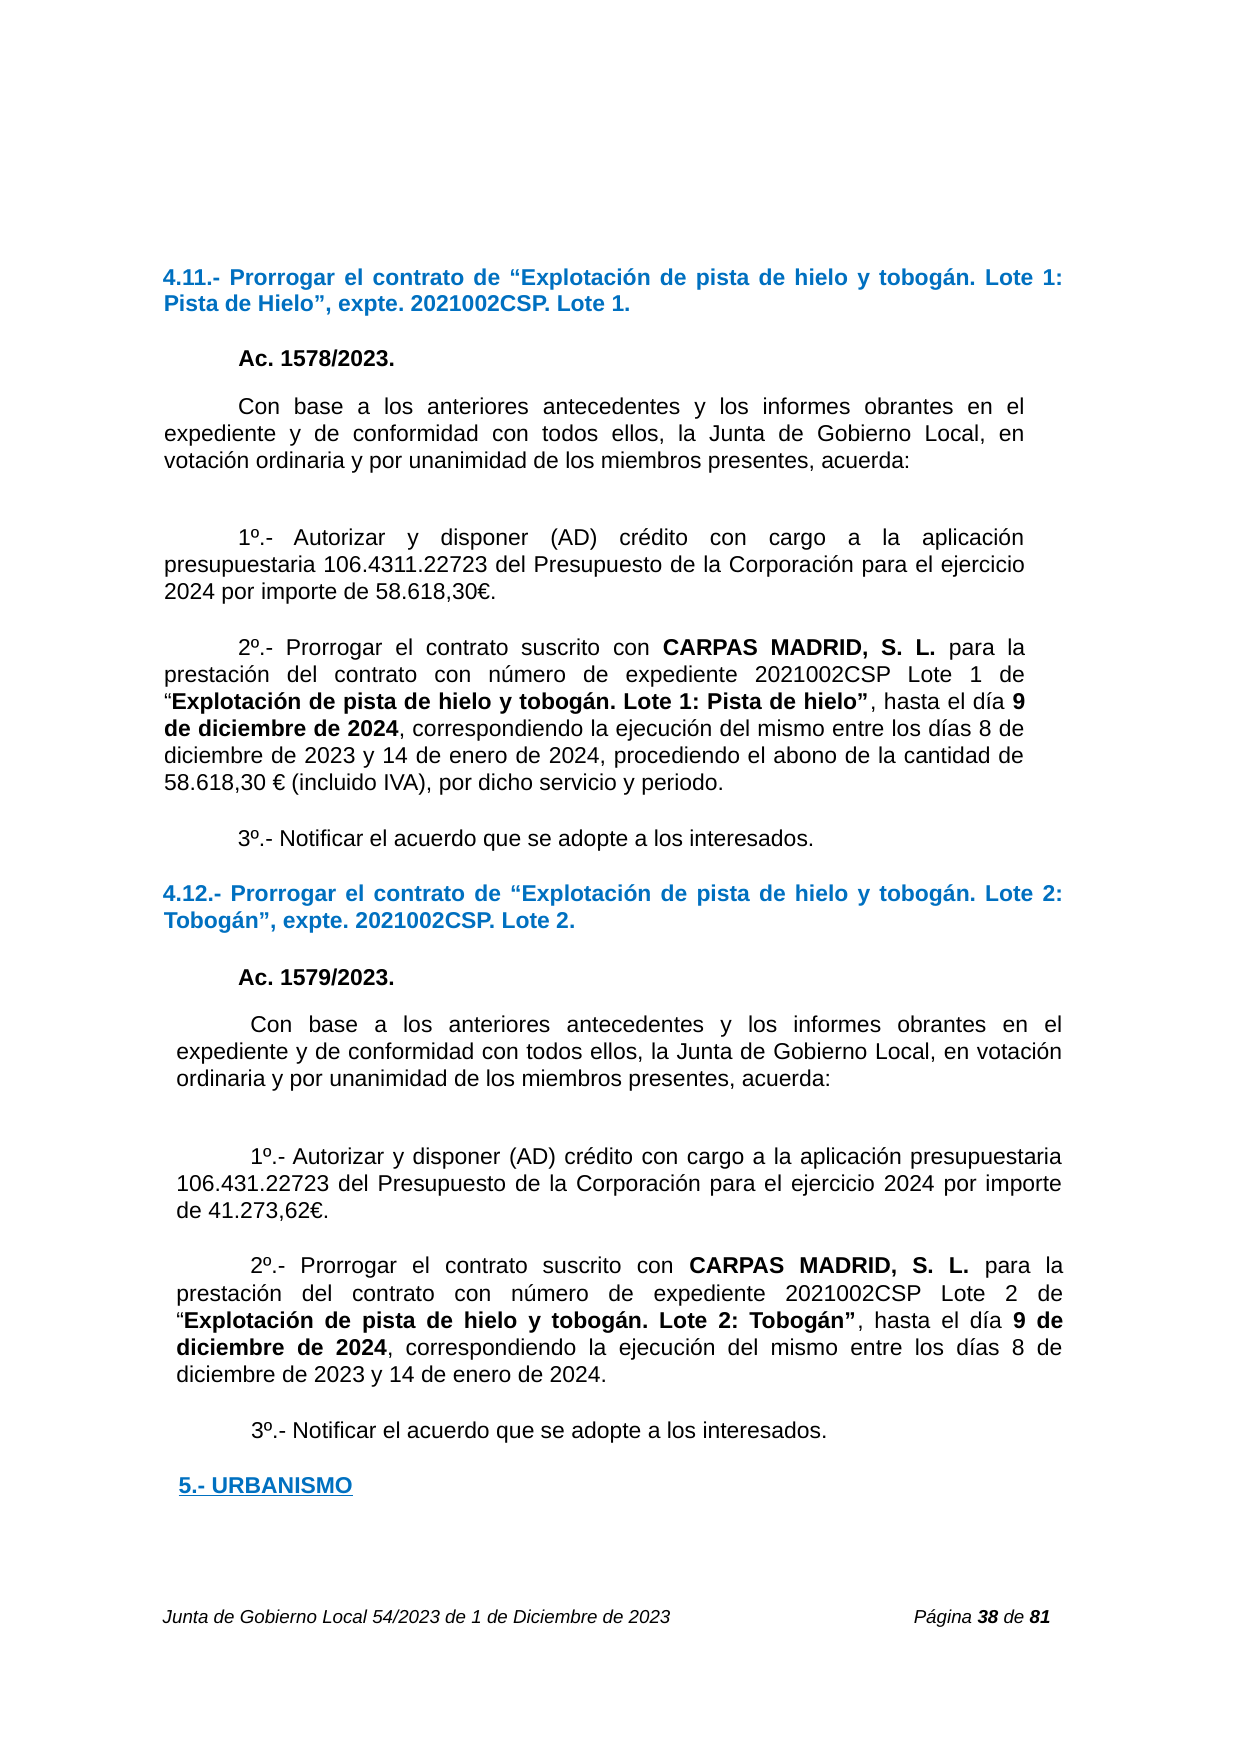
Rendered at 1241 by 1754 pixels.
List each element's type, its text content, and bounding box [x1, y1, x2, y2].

text 1º.- Autorizar y disponer (AD) crédito con cargo a la aplicación presupuestaria 106.431.22723 del Presupuesto de la Corporación para el ejercicio 2024 por importe de 41.273,62€. [176, 1143, 1063, 1223]
text 2º.- Prorrogar el contrato suscrito con CARPAS MADRID, S. L. para la prestación del contrato con número de expediente 2021002CSP Lote 2 de “Explotación de pista de hielo y tobogán. Lote 2: Tobogán”, hasta el día 9 de diciembre de 2024, correspondiendo la ejecución del mismo entre los días 8 de diciembre de 2023 y 14 de enero de 2024. [176, 1252, 1063, 1387]
text 4.12.- Prorrogar el contrato de “Explotación de pista de hielo y tobogán. Lote 2: Tobogán”, expte. 2021002CSP. Lote 2. [163, 881, 1065, 935]
text 4.11.- Prorrogar el contrato de “Explotación de pista de hielo y tobogán. Lote 1: Pista de Hielo”, expte. 2021002CSP. Lote 1. [163, 264, 1065, 317]
subtitle 5.- URBANISMO [178, 1472, 1094, 1499]
text Ac. 1579/2023. [164, 963, 1026, 990]
text 3º.- Notificar el acuerdo que se adopte a los interesados. [238, 825, 1093, 851]
text 1º.- Autorizar y disponer (AD) crédito con cargo a la aplicación presupuestaria 106.4311.22723 del Presupuesto de la Corporación para el ejercicio 2024 por importe de 58.618,30€. [164, 524, 1025, 604]
text 2º.- Prorrogar el contrato suscrito con CARPAS MADRID, S. L. para la prestación del contrato con número de expediente 2021002CSP Lote 1 de “Explotación de pista de hielo y tobogán. Lote 1: Pista de hielo”, hasta el día 9 de diciembre de 2024, correspondiendo la ejecución del mismo entre los días 8 de diciembre de 2023 y 14 de enero de 2024, procediendo el abono de la cantidad de 58.618,30 € (incluido IVA), por dicho servicio y periodo. [164, 634, 1025, 796]
text Con base a los anteriores antecedentes y los informes obrantes en el expediente y de conformidad con todos ellos, la Junta de Gobierno Local, en votación ordinaria y por unanimidad de los miembros presentes, acuerda: [164, 393, 1025, 473]
text 3º.- Notificar el acuerdo que se adopte a los interesados. [251, 1417, 1093, 1443]
text Con base a los anteriores antecedentes y los informes obrantes en el expediente y de conformidad con todos ellos, la Junta de Gobierno Local, en votación ordinaria y por unanimidad de los miembros presentes, acuerda: [176, 1011, 1063, 1092]
text Ac. 1578/2023. [164, 345, 1026, 371]
